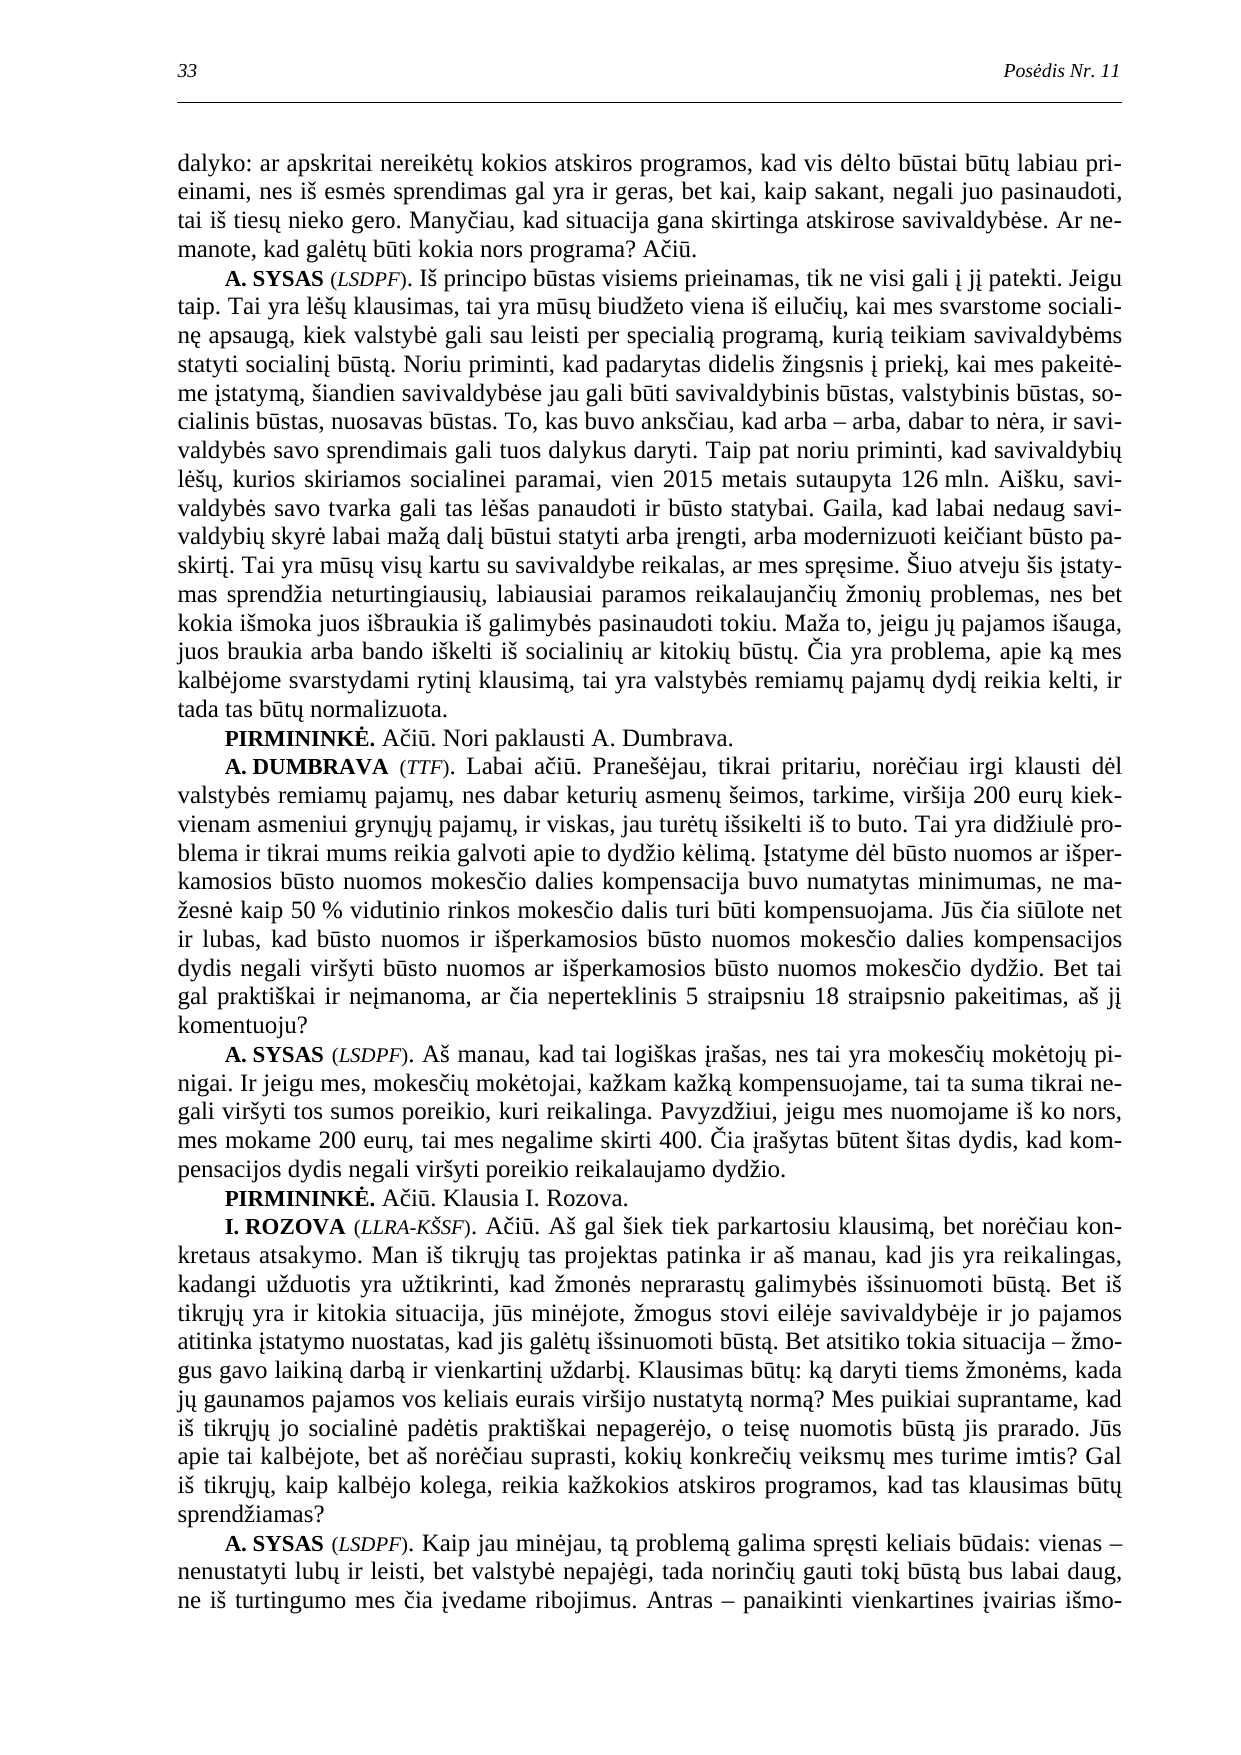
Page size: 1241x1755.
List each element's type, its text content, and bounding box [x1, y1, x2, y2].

text da­ly­ko: ar ap­skri­tai ne­rei­kė­tų ko­kios at­ski­ros pro­gra­mos, kad vis dėl­to būs­tai bū­tų la­biau pri­ei­na­mi, nes iš es­mės spren­di­mas gal yra ir ge­ras, bet kai, kaip sa­kant, ne­ga­li juo pa­si­nau­do­ti, tai iš tie­sų nie­ko ge­ro. Ma­ny­čiau, kad si­tu­a­ci­ja ga­na skir­tin­ga at­ski­ro­se sa­vi­val­dy­bė­se. Ar ne­ma­no­te, kad ga­lė­tų bū­ti ko­kia nors pro­gra­ma? Ačiū. [177, 148, 1122, 263]
text PIRMININKĖ. Ačiū. No­ri pa­klaus­ti A. Dumb­ra­va. [177, 723, 1122, 751]
text A. DUMBRAVA (TTF). La­bai ačiū. Pra­ne­šė­jau, tik­rai pri­ta­riu, no­rė­čiau ir­gi klaus­ti dėl val­s­ty­bės re­mia­mų pa­ja­mų, nes da­bar ke­tu­rių as­me­nų šei­mos, tar­ki­me, vir­ši­ja 200 eu­rų kiek­vie­nam as­me­niui gry­nų­jų pa­ja­mų, ir vis­kas, jau tu­rė­tų iš­si­kel­ti iš to bu­to. Tai yra di­džiu­lė pro­ble­ma ir tik­rai mums rei­kia gal­vo­ti apie to dy­džio kė­li­mą. Įsta­ty­me dėl būs­to nuo­mos ar iš­per­ka­mo­sios būs­to nuo­mos mo­kes­čio da­lies kom­pen­sa­ci­ja bu­vo nu­ma­ty­tas mi­ni­mu­mas, ne ma­žes­nė kaip 50 % vi­du­ti­nio rin­kos mo­kes­čio da­lis tu­ri bū­ti kom­pen­suo­ja­ma. Jūs čia siū­lo­te net ir lu­bas, kad būs­to nuo­mos ir iš­per­ka­mo­sios būs­to nuo­mos mo­kes­čio da­lies kom­pen­sa­ci­jos dy­dis ne­ga­li vir­šy­ti būs­to nuo­mos ar iš­per­ka­mo­sios būs­to nuo­mos mo­kes­čio dy­džio. Bet tai gal prak­tiš­kai ir ne­įma­no­ma, ar čia ne­per­tek­li­nis 5 straips­niu 18 straips­nio pa­kei­ti­mas, aš jį ko­men­tuo­ju? [177, 751, 1122, 1039]
text PIRMININKĖ. Ačiū. Klau­sia I. Ro­zo­va. [177, 1183, 1122, 1211]
text A. SYSAS (LSDPF). Iš prin­ci­po būs­tas vi­siems pri­ei­na­mas, tik ne vi­si ga­li į jį pa­tek­ti. Jei­gu taip. Tai yra lė­šų klau­si­mas, tai yra mū­sų biu­dže­to vie­na iš ei­lu­čių, kai mes svars­to­me so­cia­li­nę ap­sau­gą, kiek vals­ty­bė ga­li sau leis­ti per spe­cia­lią pro­gra­mą, ku­rią tei­kiam sa­vi­val­dy­bėms sta­ty­ti so­cia­li­nį būs­tą. No­riu pri­min­ti, kad pa­da­ry­tas di­de­lis žings­nis į prie­kį, kai mes pa­kei­tė­me įsta­ty­mą, šian­dien sa­vi­val­dy­bė­se jau ga­li bū­ti sa­vi­val­dy­bi­nis būs­tas, vals­ty­bi­nis būs­tas, so­cia­li­nis būs­tas, nuo­sa­vas būs­tas. To, kas bu­vo anks­čiau, kad ar­ba – ar­ba, da­bar to nė­ra, ir sa­vi­val­dy­bės sa­vo spren­di­mais ga­li tuos da­ly­kus da­ry­ti. Taip pat no­riu pri­min­ti, kad sa­vi­val­dy­bių lė­šų, ku­rios ski­ria­mos so­cia­li­nei pa­ra­mai, vien 2015 me­tais su­tau­py­ta 126 mln. Aiš­ku, sa­vi­val­dy­bės sa­vo tvar­ka ga­li tas lė­šas pa­nau­do­ti ir būs­to sta­ty­bai. Gai­la, kad la­bai ne­daug sa­vi­val­dy­bių sky­rė la­bai ma­žą da­lį būs­tui sta­ty­ti ar­ba įreng­ti, ar­ba mo­der­ni­zuo­ti kei­čiant būs­to pa­skir­tį. Tai yra mū­sų vi­sų kar­tu su sa­vi­val­dy­be rei­ka­las, ar mes sprę­si­me. Šiuo at­ve­ju šis įsta­ty­mas spren­džia ne­tur­tin­giau­sių, la­biau­siai pa­ra­mos rei­ka­lau­jan­čių žmo­nių pro­ble­mas, nes bet ko­kia iš­mo­ka juos iš­brau­kia iš ga­li­my­bės pa­si­nau­do­ti to­kiu. Ma­ža to, jei­gu jų pa­ja­mos iš­au­ga, juos brau­kia ar­ba ban­do iš­kel­ti iš so­cia­li­nių ar ki­to­kių būs­tų. Čia yra pro­ble­ma, apie ką mes kal­bė­jo­me svars­ty­da­mi ry­ti­nį klau­si­mą, tai yra vals­ty­bės re­mia­mų pa­ja­mų dy­dį rei­kia kel­ti, ir ta­da tas bū­tų nor­ma­li­zuo­ta. [177, 263, 1122, 723]
text I. ROZOVA (LLRA-KŠSF). Ačiū. Aš gal šiek tiek par­kar­to­siu klau­si­mą, bet no­rė­čiau kon­kre­taus at­sa­ky­mo. Man iš tik­rų­jų tas pro­jek­tas pa­tin­ka ir aš ma­nau, kad jis yra rei­ka­lin­gas, ka­dan­gi už­duo­tis yra už­tik­rin­ti, kad žmo­nės ne­pra­ras­tų ga­li­my­bės iš­si­nuo­mo­ti būs­tą. Bet iš tik­rų­jų yra ir ki­to­kia si­tu­a­ci­ja, jūs mi­nė­jo­te, žmo­gus sto­vi ei­lė­je sa­vi­val­dy­bė­je ir jo pa­ja­mos ati­tin­ka įsta­ty­mo nuo­sta­tas, kad jis ga­lė­tų išsi­nuo­mo­ti būs­tą. Bet at­si­ti­ko to­kia si­tu­a­ci­ja – žmo­gus ga­vo lai­ki­ną dar­bą ir vien­kar­ti­nį už­dar­bį. Klau­si­mas bū­tų: ką da­ry­ti tiems žmo­nėms, ka­da jų gau­na­mos pa­ja­mos vos ke­liais eu­rais vir­ši­jo nu­sta­ty­tą nor­mą? Mes pui­kiai su­pran­ta­me, kad iš tik­rų­jų jo so­cia­li­nė pa­dė­tis prak­tiš­kai ne­pa­ge­rė­jo, o tei­sę nuo­mo­tis būs­tą jis pra­ra­do. Jūs apie tai kal­bė­jo­te, bet aš no­rė­čiau su­pras­ti, ko­kių kon­kre­čių veiks­mų mes tu­ri­me im­tis? Gal iš tik­rų­jų, kaip kal­bė­jo ko­le­ga, rei­kia kaž­ko­kios at­ski­ros pro­gra­mos, kad tas klau­si­mas bū­tų spren­džia­mas? [177, 1211, 1122, 1528]
text A. SYSAS (LSDPF). Kaip jau mi­nė­jau, tą pro­ble­mą ga­li­ma spręs­ti ke­liais bū­dais: vie­nas – ne­nu­sta­ty­ti lu­bų ir leis­ti, bet vals­ty­bė ne­pa­jė­gi, ta­da no­rin­čių gau­ti to­kį būs­tą bus la­bai daug, ne iš tur­tin­gu­mo mes čia įve­da­me ri­bo­ji­mus. Ant­ras – pa­nai­kin­ti vien­kar­ti­nes įvai­rias iš­mo­ [177, 1528, 1122, 1614]
text A. SYSAS (LSDPF). Aš ma­nau, kad tai lo­giš­kas įra­šas, nes tai yra mo­kes­čių mo­kė­to­jų pi­ni­gai. Ir jei­gu mes, mo­kes­čių mo­kė­to­jai, kaž­kam kaž­ką kom­pen­suo­ja­me, tai ta su­ma tik­rai ne­ga­li vir­šy­ti tos su­mos po­rei­kio, ku­ri rei­ka­lin­ga. Pa­vyz­džiui, jei­gu mes nuo­mo­ja­me iš ko nors, mes mo­ka­me 200 eu­rų, tai mes ne­ga­li­me skir­ti 400. Čia įra­šy­tas bū­tent ši­tas dy­dis, kad kom­pen­sa­ci­jos dy­dis ne­ga­li vir­šy­ti po­rei­kio rei­ka­lau­ja­mo dy­džio. [177, 1039, 1122, 1183]
